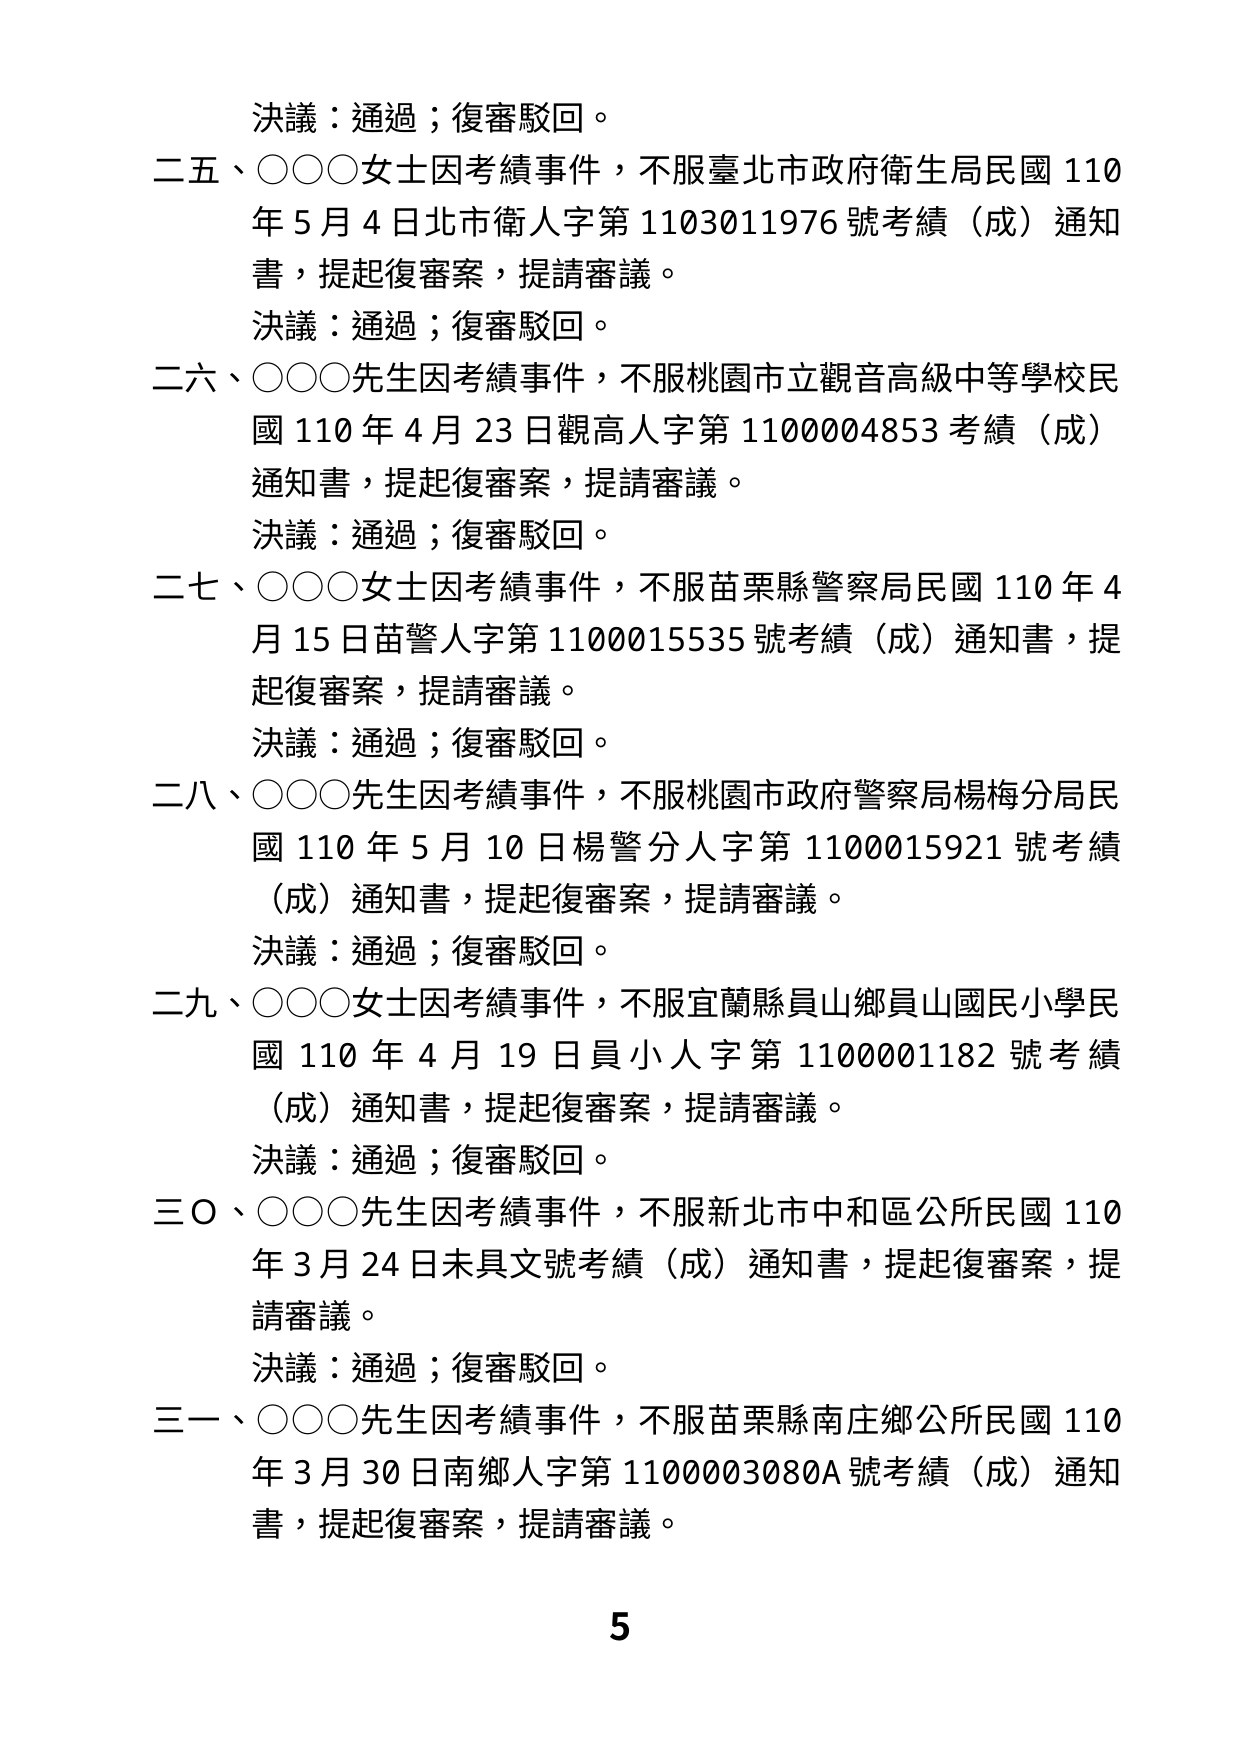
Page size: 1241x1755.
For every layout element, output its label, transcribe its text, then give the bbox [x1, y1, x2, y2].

text 決議：通過；復審駁回。 [251, 1130, 1122, 1182]
text 三Ｏ、○○○先生因考績事件，不服新北市中和區公所民國110年3月24日未具文號考績（成）通知書，提起復審案，提請審議。 [118, 1182, 1122, 1339]
text 二六、○○○先生因考績事件，不服桃園市立觀音高級中等學校民國110年4月23日觀高人字第1100004853考績（成）通知書，提起復審案，提請審議。 [118, 349, 1122, 505]
text 決議：通過；復審駁回。 [251, 922, 1122, 974]
text 二九、○○○女士因考績事件，不服宜蘭縣員山鄉員山國民小學民國110年4月19日員小人字第1100001182號考績（成）通知書，提起復審案，提請審議。 [118, 974, 1122, 1130]
text 二五、○○○女士因考績事件，不服臺北市政府衛生局民國110年5月4日北市衛人字第1103011976號考績（成）通知書，提起復審案，提請審議。 [118, 141, 1122, 297]
text 決議：通過；復審駁回。 [251, 1339, 1122, 1391]
text 決議：通過；復審駁回。 [251, 297, 1122, 349]
text 決議：通過；復審駁回。 [251, 89, 1122, 141]
text 決議：通過；復審駁回。 [251, 714, 1122, 766]
text 三一、○○○先生因考績事件，不服苗栗縣南庄鄉公所民國110年3月30日南鄉人字第1100003080A號考績（成）通知書，提起復審案，提請審議。 [118, 1391, 1122, 1547]
text 決議：通過；復審駁回。 [251, 505, 1122, 557]
text 二八、○○○先生因考績事件，不服桃園市政府警察局楊梅分局民國110年5月10日楊警分人字第1100015921號考績（成）通知書，提起復審案，提請審議。 [118, 766, 1122, 922]
text 二七、○○○女士因考績事件，不服苗栗縣警察局民國110年4月15日苗警人字第1100015535號考績（成）通知書，提起復審案，提請審議。 [118, 557, 1122, 714]
